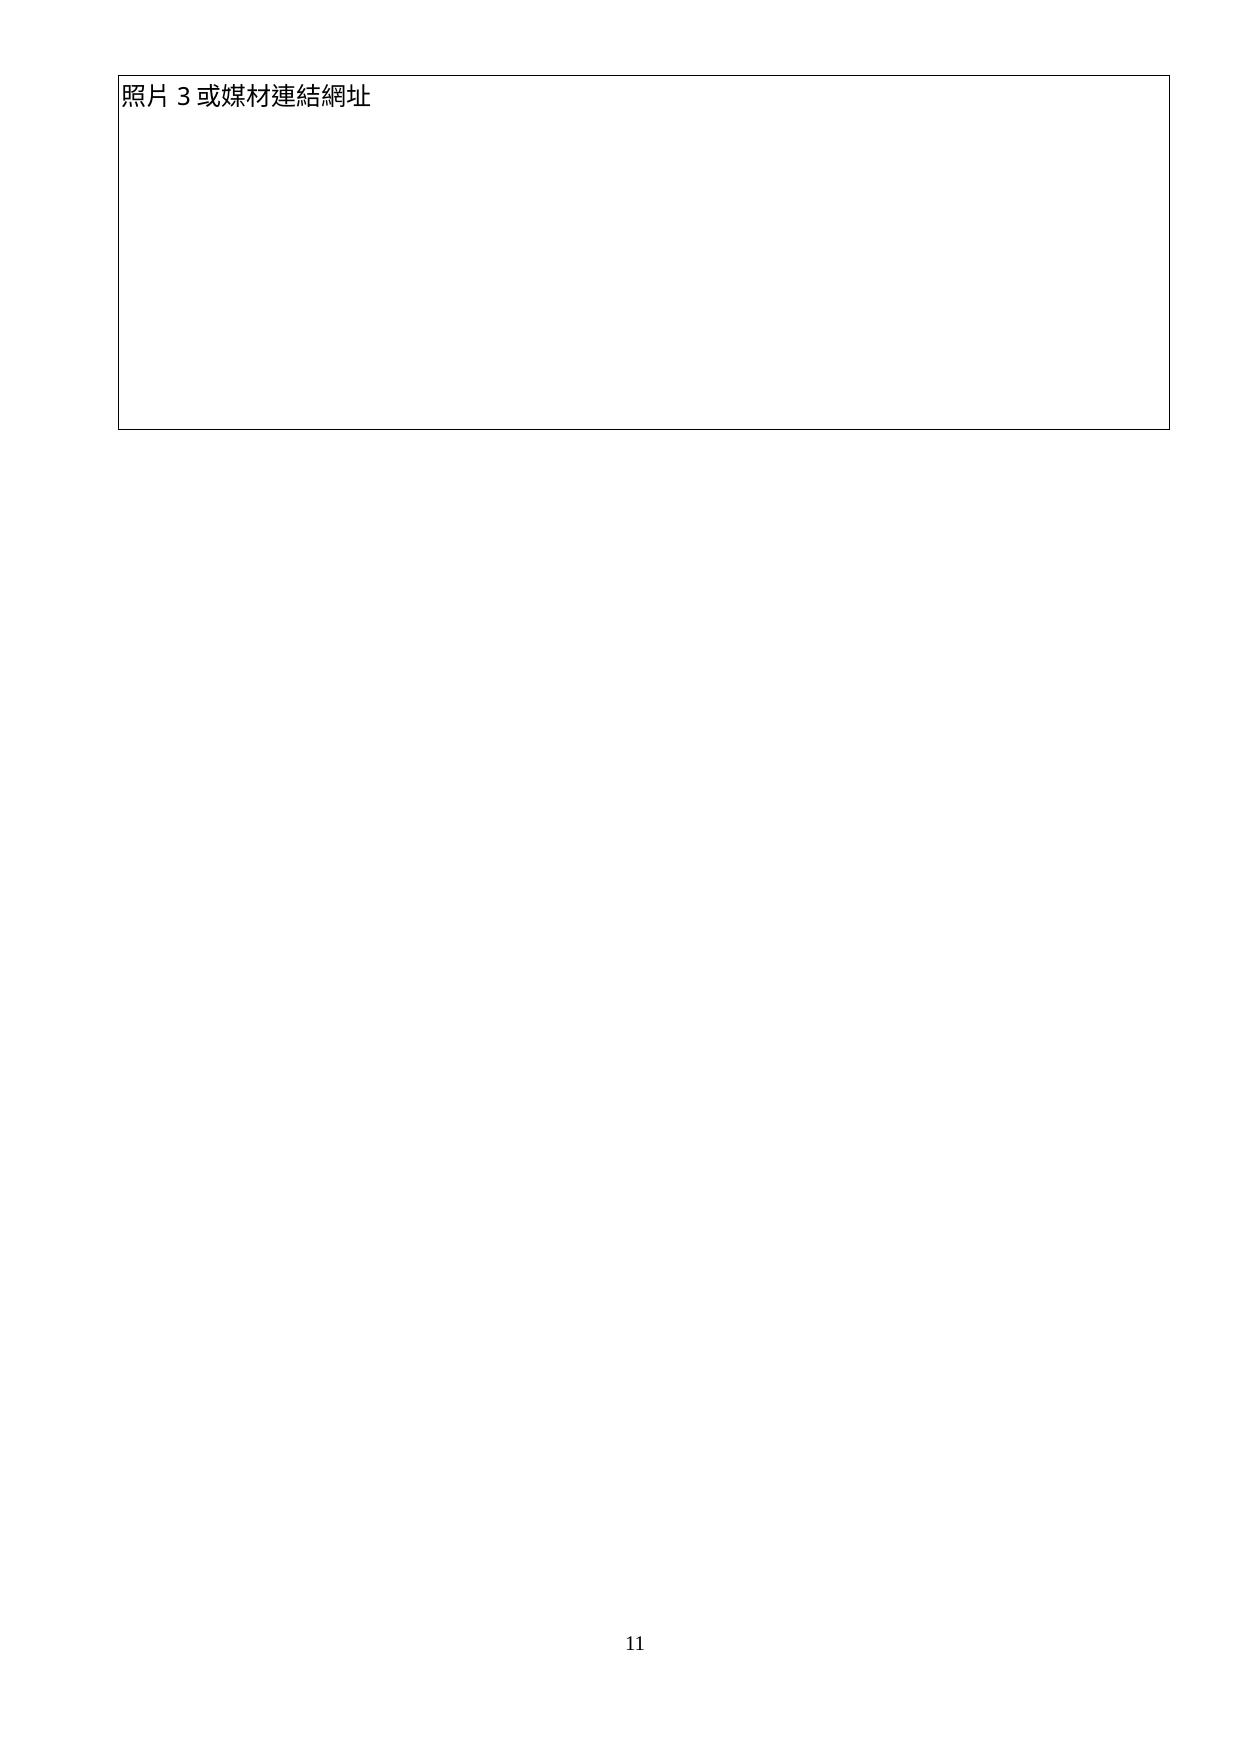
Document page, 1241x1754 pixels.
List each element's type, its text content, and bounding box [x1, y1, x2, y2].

table_cell 照片3或媒材連結網址 [119, 76, 1169, 428]
